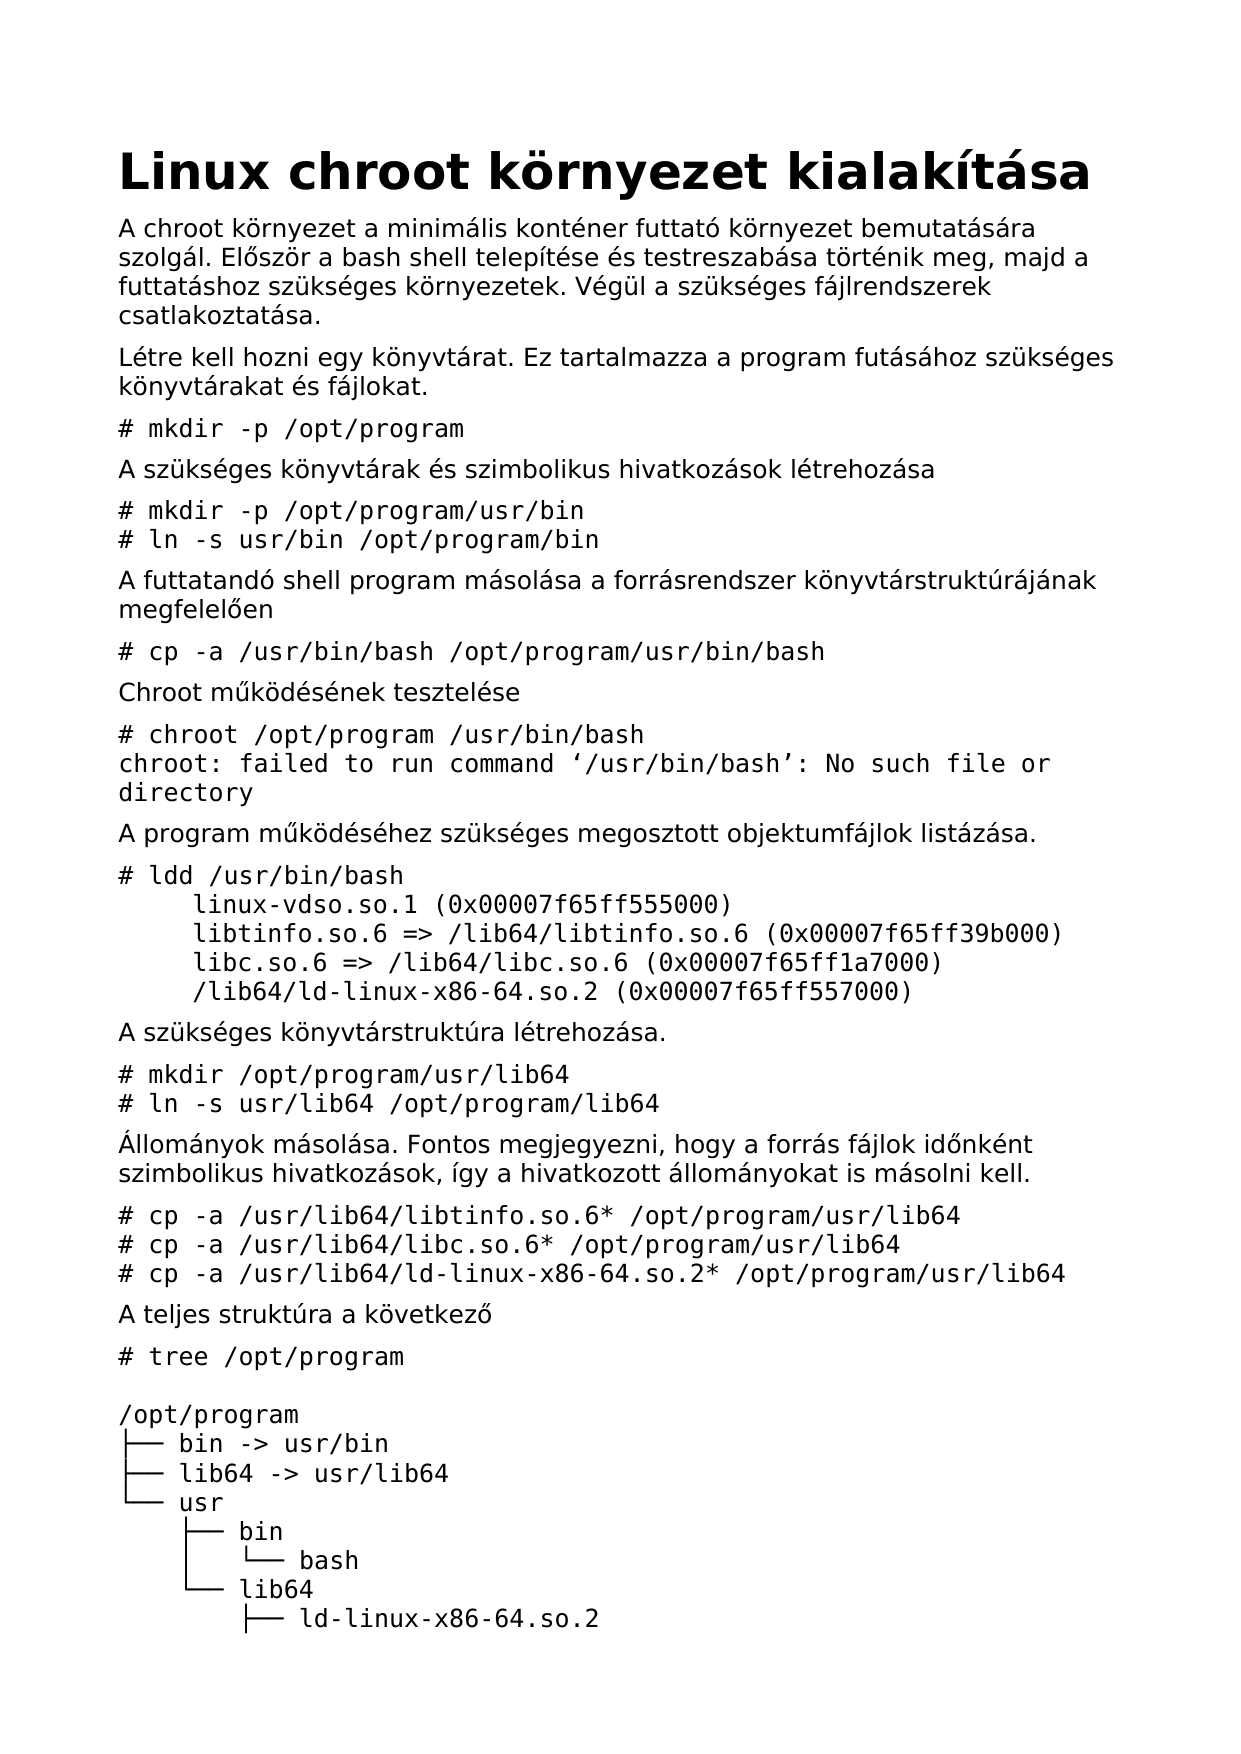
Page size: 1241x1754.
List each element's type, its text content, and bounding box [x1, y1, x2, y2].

subtitle Linux chroot környezet kialakítása [118, 143, 1122, 201]
text # chroot /opt/program /usr/bin/bash chroot: failed to run command ‘/usr/bin/bash’: No such file or directory [118, 720, 1122, 807]
text Létre kell hozni egy könyvtárat. Ez tartalmazza a program futásához szükséges könyvtárakat és fájlokat. [118, 343, 1122, 401]
text # mkdir -p /opt/program [118, 414, 1122, 443]
text A teljes struktúra a következő [118, 1300, 1122, 1329]
text # ldd /usr/bin/bash linux-vdso.so.1 (0x00007f65ff555000) libtinfo.so.6 => /lib64/libtinfo.so.6 (0x00007f65ff39b000) libc.so.6 => /lib64/libc.so.6 (0x00007f65ff1a7000) /lib64/ld-linux-x86-64.so.2 (0x00007f65ff557000) [118, 861, 1122, 1007]
text # mkdir /opt/program/usr/lib64 # ln -s usr/lib64 /opt/program/lib64 [118, 1060, 1122, 1118]
text Chroot működésének tesztelése [118, 678, 1122, 707]
text # cp -a /usr/bin/bash /opt/program/usr/bin/bash [118, 637, 1122, 667]
text # cp -a /usr/lib64/libtinfo.so.6* /opt/program/usr/lib64 # cp -a /usr/lib64/libc.so.6* /opt/program/usr/lib64 # cp -a /usr/lib64/ld-linux-x86-64.so.2* /opt/program/usr/lib64 [118, 1201, 1122, 1289]
text A szükséges könyvtárstruktúra létrehozása. [118, 1018, 1122, 1048]
text Állományok másolása. Fontos megjegyezni, hogy a forrás fájlok időnként szimbolikus hivatkozások, így a hivatkozott állományokat is másolni kell. [118, 1130, 1122, 1189]
text A program működéséhez szükséges megosztott objektumfájlok listázása. [118, 819, 1122, 848]
text # mkdir -p /opt/program/usr/bin # ln -s usr/bin /opt/program/bin [118, 496, 1122, 555]
text A futtatandó shell program másolása a forrásrendszer könyvtárstruktúrájának megfelelően [118, 567, 1122, 625]
text # tree /opt/program /opt/program ├── bin -> usr/bin ├── lib64 -> usr/lib64 └── usr ├── bin │ └── bash └── lib64 ├── ld-linux-x86-64.so.2 [118, 1342, 1122, 1634]
text A chroot környezet a minimális konténer futtató környezet bemutatására szolgál. Először a bash shell telepítése és testreszabása történik meg, majd a futtatáshoz szükséges környezetek. Végül a szükséges fájlrendszerek csatlakoztatása. [118, 214, 1122, 331]
text A szükséges könyvtárak és szimbolikus hivatkozások létrehozása [118, 455, 1122, 484]
